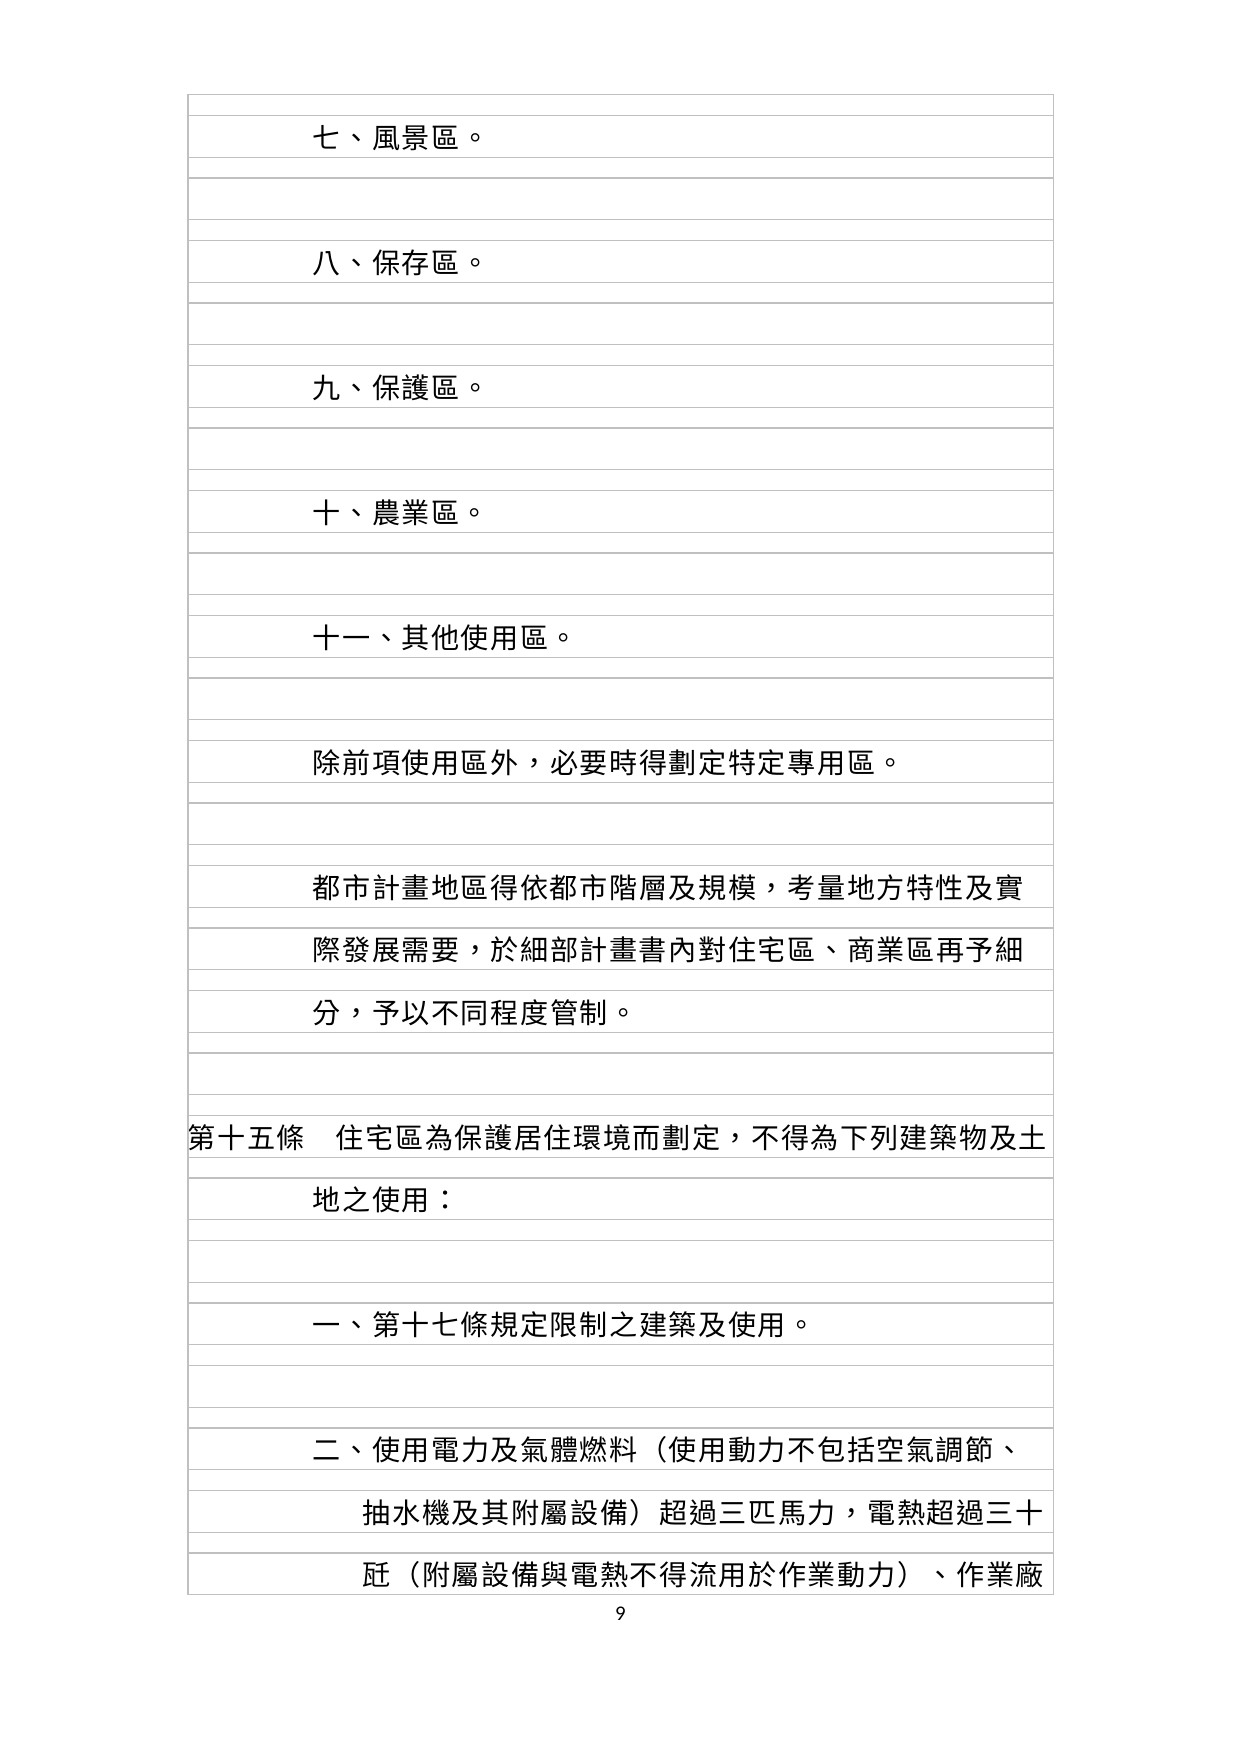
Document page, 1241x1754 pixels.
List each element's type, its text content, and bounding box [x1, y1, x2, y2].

text [312, 1533, 1053, 1552]
text 地之使用： [189, 1179, 1053, 1219]
text [312, 345, 1053, 365]
text 十、農業區。 [312, 491, 1053, 532]
text [312, 1470, 1053, 1490]
text 分，予以不同程度管制。 [312, 991, 1053, 1032]
text [312, 220, 1053, 240]
text [312, 595, 1053, 615]
text [312, 845, 1053, 865]
text 十一、其他使用區。 [312, 616, 1053, 657]
text [312, 470, 1053, 490]
text 七、風景區。 [312, 116, 1053, 157]
text [312, 95, 1053, 115]
text 瓩（附屬設備與電熱不得流用於作業動力）、作業廠 [312, 1554, 1053, 1594]
text [189, 1095, 1053, 1115]
text 八、保存區。 [312, 241, 1053, 282]
text 二、使用電力及氣體燃料（使用動力不包括空氣調節、 [312, 1429, 1053, 1469]
text [312, 720, 1053, 740]
text 第十五條 住宅區為保護居住環境而劃定，不得為下列建築物及土 [189, 1116, 1053, 1157]
text 抽水機及其附屬設備）超過三匹馬力，電熱超過三十 [312, 1491, 1053, 1532]
text 際發展需要，於細部計畫書內對住宅區、商業區再予細 [312, 929, 1053, 969]
text 一、第十七條規定限制之建築及使用。 [312, 1304, 1053, 1344]
text [189, 1158, 1053, 1177]
text 九、保護區。 [312, 366, 1053, 407]
text 都市計畫地區得依都市階層及規模，考量地方特性及實 [312, 866, 1053, 907]
text [312, 908, 1053, 927]
text [312, 1408, 1053, 1427]
text [312, 1283, 1053, 1302]
text [312, 970, 1053, 990]
text 除前項使用區外，必要時得劃定特定專用區。 [312, 741, 1053, 782]
